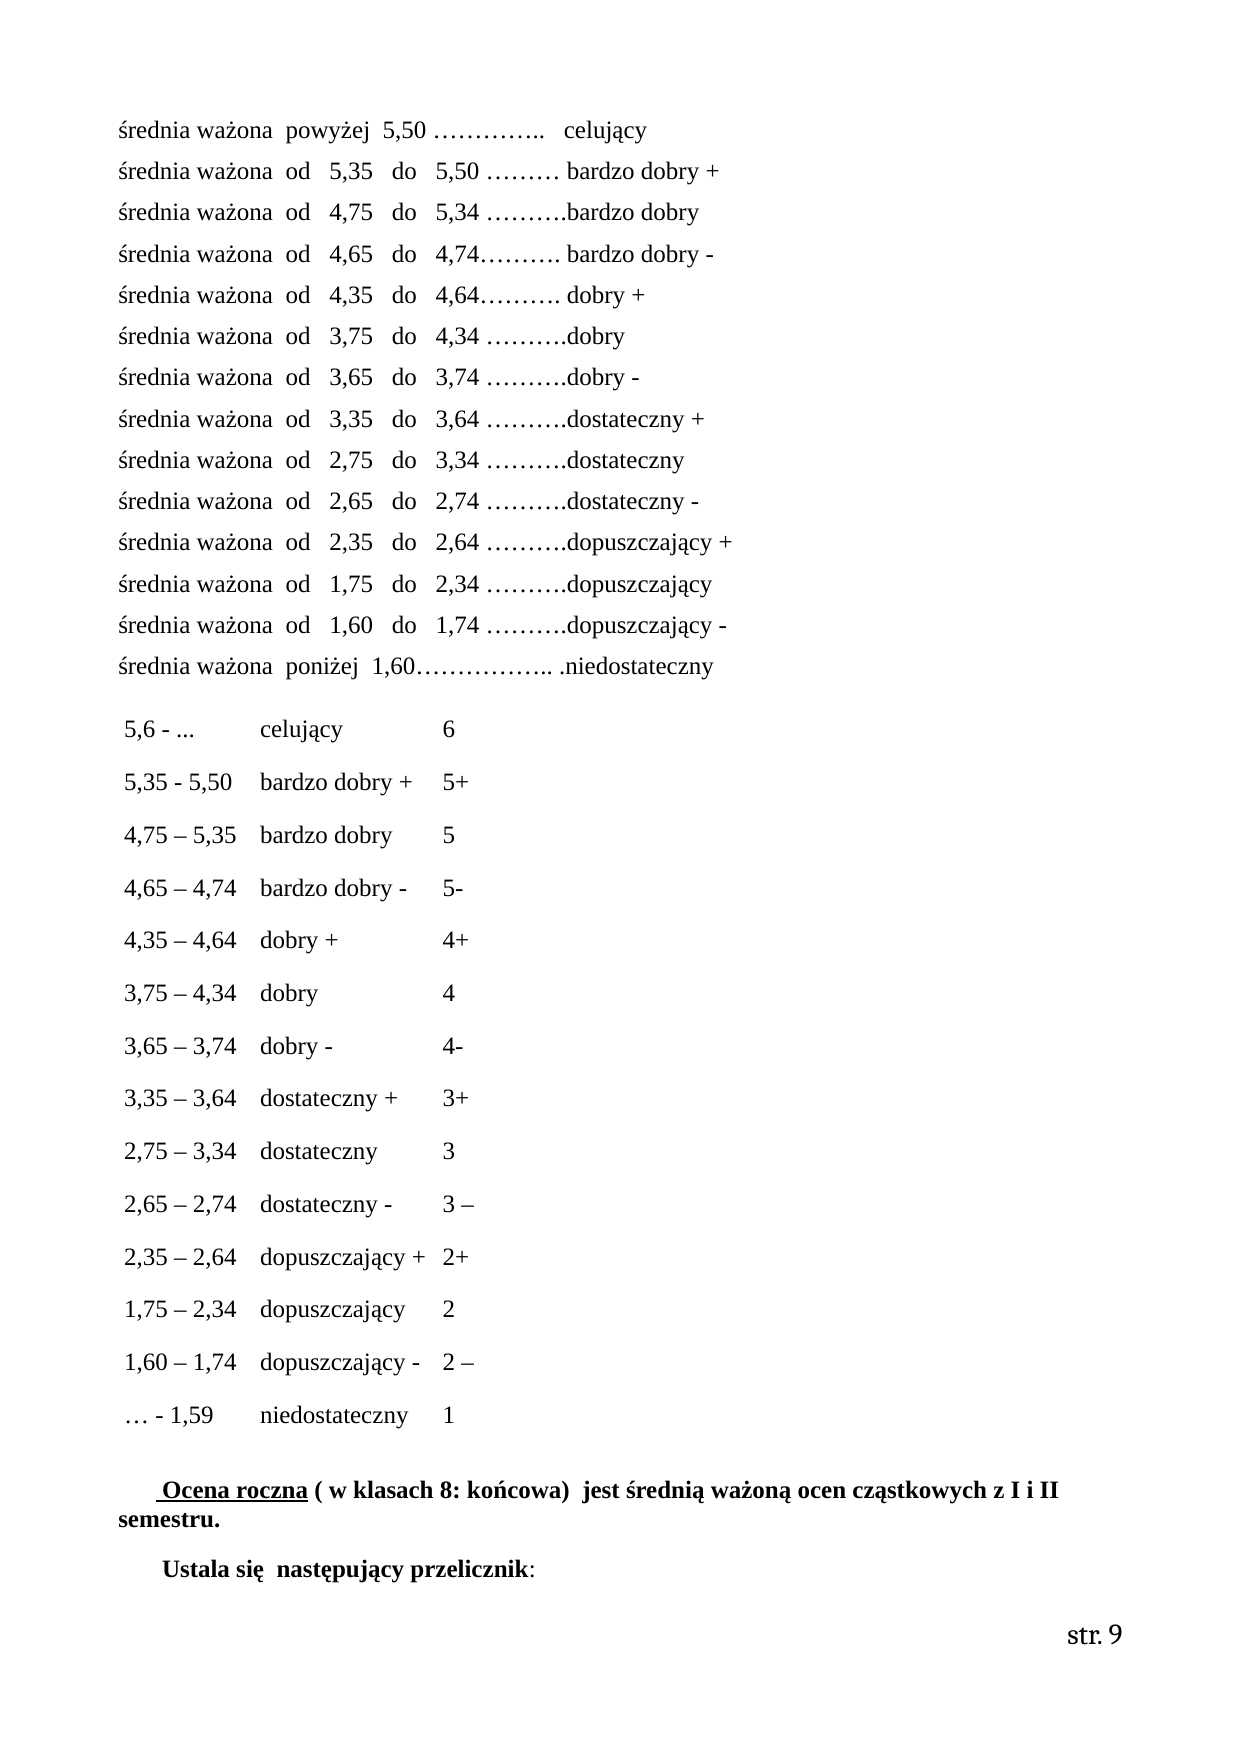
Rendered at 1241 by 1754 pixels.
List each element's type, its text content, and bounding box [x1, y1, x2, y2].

text średnia ważona od 3,35 do 3,64 ……….dostateczny + [118, 404, 1122, 432]
table_cell dopuszczający [254, 1289, 437, 1341]
table_header celujący [254, 709, 437, 761]
table_cell 4- [437, 1025, 491, 1078]
table_cell 4,75 – 5,35 [118, 814, 254, 867]
table_cell 4+ [437, 920, 491, 972]
table_cell dopuszczający + [254, 1236, 437, 1288]
table_cell 2,75 – 3,34 [118, 1130, 254, 1183]
text Ustala się następujący przelicznik: [118, 1554, 1122, 1583]
table_cell 5- [437, 867, 491, 919]
table_cell 2 [437, 1289, 491, 1341]
text średnia ważona od 2,65 do 2,74 ……….dostateczny - [118, 486, 1122, 515]
text średnia ważona od 1,60 do 1,74 ……….dopuszczający - [118, 610, 1122, 639]
table_header 6 [437, 709, 491, 761]
text średnia ważona od 1,75 do 2,34 ……….dopuszczający [118, 569, 1122, 597]
table_header 5,6 - ... [118, 709, 254, 761]
table_cell 4,65 – 4,74 [118, 867, 254, 919]
text średnia ważona od 3,65 do 3,74 ……….dobry - [118, 362, 1122, 391]
table_cell dostateczny + [254, 1078, 437, 1130]
table_cell 2+ [437, 1236, 491, 1288]
table_cell dopuszczający - [254, 1341, 437, 1394]
table_cell 3 [437, 1130, 491, 1183]
table_cell 2,35 – 2,64 [118, 1236, 254, 1288]
table_cell 1,60 – 1,74 [118, 1341, 254, 1394]
text średnia ważona od 4,65 do 4,74………. bardzo dobry - [118, 239, 1122, 267]
table_cell dobry + [254, 920, 437, 972]
table_cell dobry - [254, 1025, 437, 1078]
table_cell 3,35 – 3,64 [118, 1078, 254, 1130]
table_cell 4,35 – 4,64 [118, 920, 254, 972]
text średnia ważona od 5,35 do 5,50 ……… bardzo dobry + [118, 156, 1122, 185]
text Ocena roczna ( w klasach 8: końcowa) jest średnią ważoną ocen cząstkowych z I i II semestru. [118, 1475, 1122, 1533]
text średnia ważona powyżej 5,50 ………….. celujący [118, 115, 1122, 144]
table_cell 3+ [437, 1078, 491, 1130]
table_cell dostateczny - [254, 1183, 437, 1236]
table_cell 5+ [437, 761, 491, 814]
table_cell 1,75 – 2,34 [118, 1289, 254, 1341]
table_cell bardzo dobry [254, 814, 437, 867]
text średnia ważona od 3,75 do 4,34 ……….dobry [118, 321, 1122, 350]
table_cell dobry [254, 972, 437, 1025]
table_cell 3,65 – 3,74 [118, 1025, 254, 1078]
text średnia ważona od 4,35 do 4,64………. dobry + [118, 280, 1122, 309]
table_cell 5,35 - 5,50 [118, 761, 254, 814]
table_cell 3 – [437, 1183, 491, 1236]
text średnia ważona od 2,35 do 2,64 ……….dopuszczający + [118, 527, 1122, 556]
table_cell 1 [437, 1394, 491, 1447]
table_cell bardzo dobry + [254, 761, 437, 814]
table_cell 4 [437, 972, 491, 1025]
table_cell niedostateczny [254, 1394, 437, 1447]
table_cell dostateczny [254, 1130, 437, 1183]
text średnia ważona poniżej 1,60…………….. .niedostateczny [118, 651, 1122, 680]
text średnia ważona od 2,75 do 3,34 ……….dostateczny [118, 445, 1122, 474]
table_cell 2 – [437, 1341, 491, 1394]
table_cell 3,75 – 4,34 [118, 972, 254, 1025]
table_cell bardzo dobry - [254, 867, 437, 919]
text średnia ważona od 4,75 do 5,34 ……….bardzo dobry [118, 197, 1122, 226]
table_cell … - 1,59 [118, 1394, 254, 1447]
table_cell 5 [437, 814, 491, 867]
table_cell 2,65 – 2,74 [118, 1183, 254, 1236]
